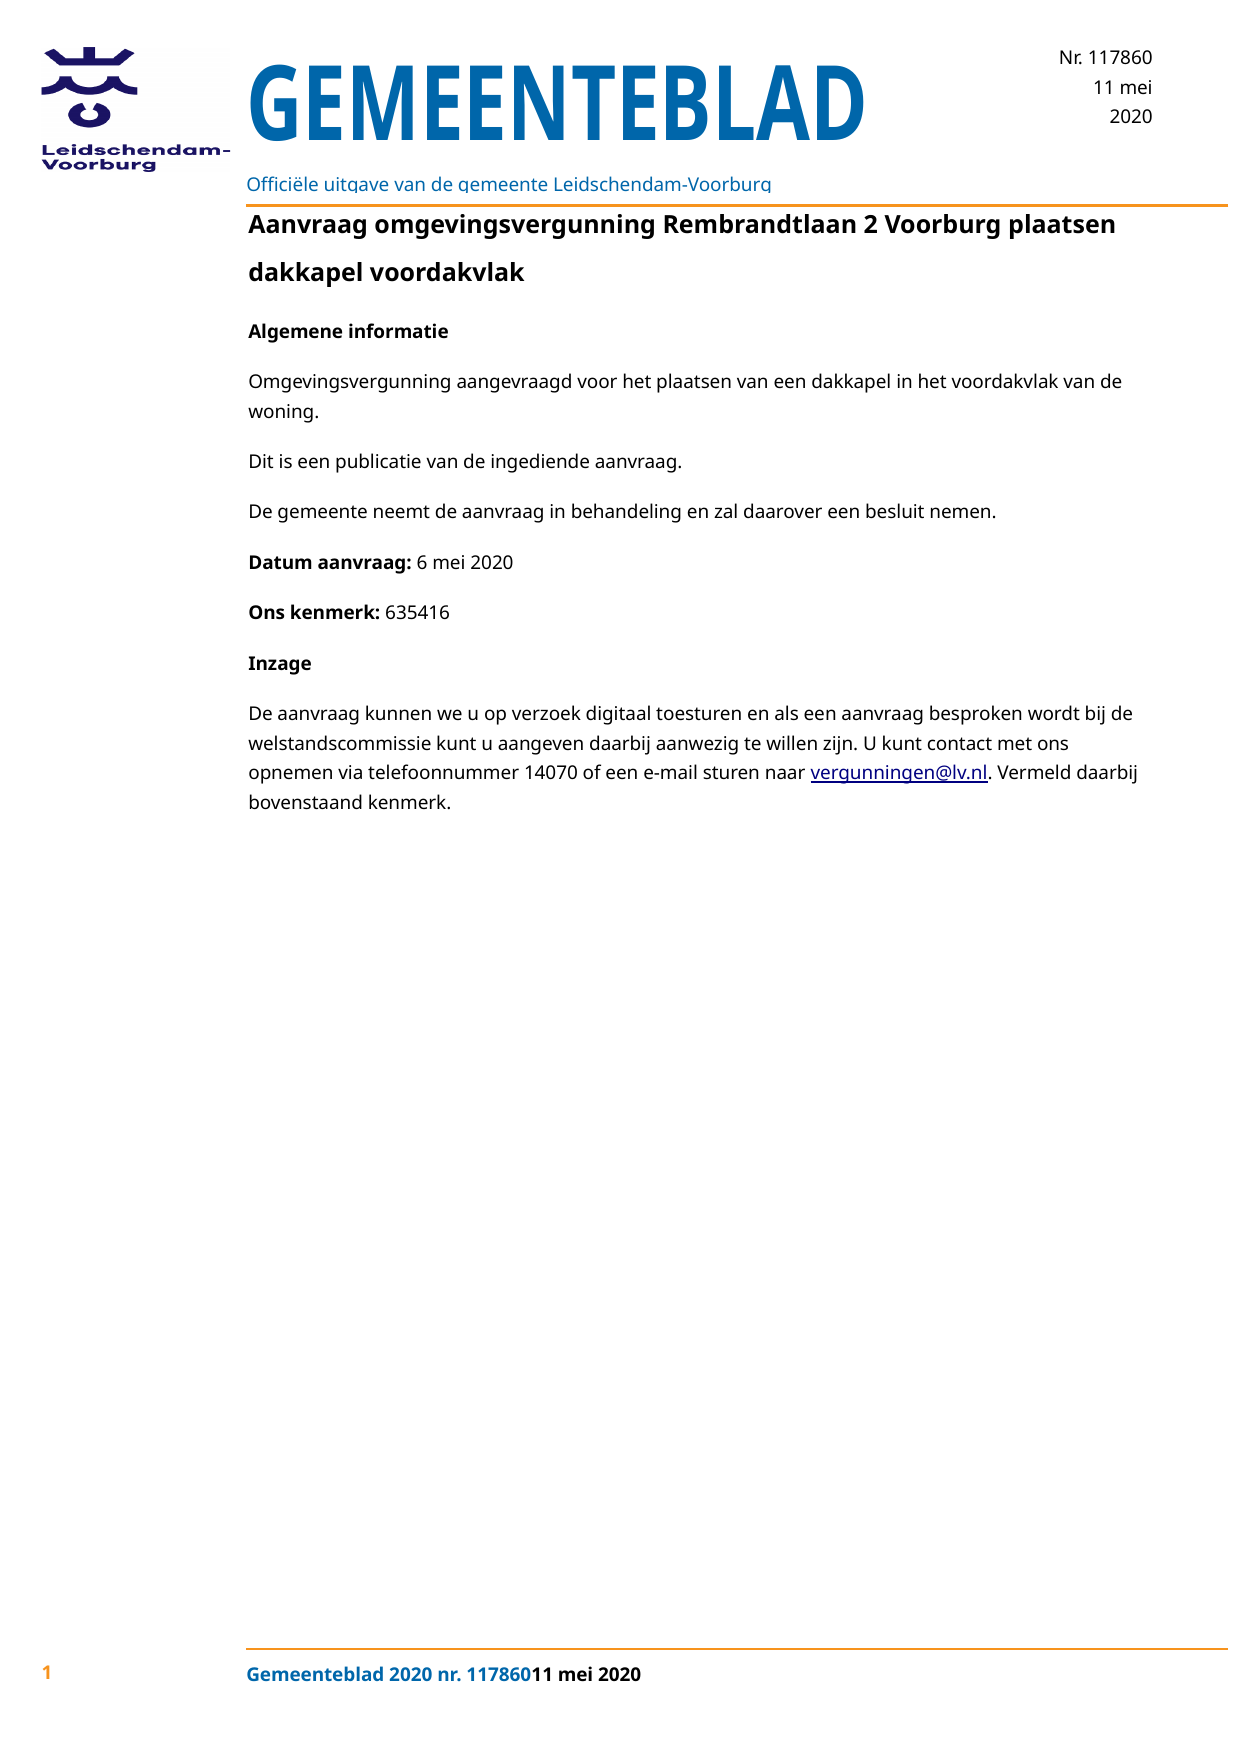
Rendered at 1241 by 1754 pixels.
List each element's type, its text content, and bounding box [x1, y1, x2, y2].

text Omgevingsvergunning aangevraagd voor het plaatsen van een dakkapel in het voordakvlak van de woning. [248, 368, 1152, 424]
text Algemene informatie [248, 318, 1152, 344]
text De gemeente neemt de aanvraag in behandeling en zal daarover een besluit nemen. [248, 499, 1152, 524]
text Dit is een publicatie van de ingediende aanvraag. [248, 448, 1152, 474]
text De aanvraag kunnen we u op verzoek digitaal toesturen en als een aanvraag besproken wordt bij de welstandscommissie kunt u aangeven daarbij aanwezig te willen zijn. U kunt contact met ons opnemen via telefoonnummer 14070 of een e-mail sturen naar vergunningen@lv.nl. Vermeld daarbij bovenstaand kenmerk. [248, 700, 1152, 815]
text Inzage [248, 650, 1152, 676]
text Aanvraag omgevingsvergunning Rembrandtlaan 2 Voorburg plaatsen dakkapel voordakvlak [248, 207, 1152, 288]
picture [41, 47, 231, 172]
text Datum aanvraag: 6 mei 2020 [248, 549, 1152, 575]
text Ons kenmerk: 635416 [248, 599, 1152, 625]
